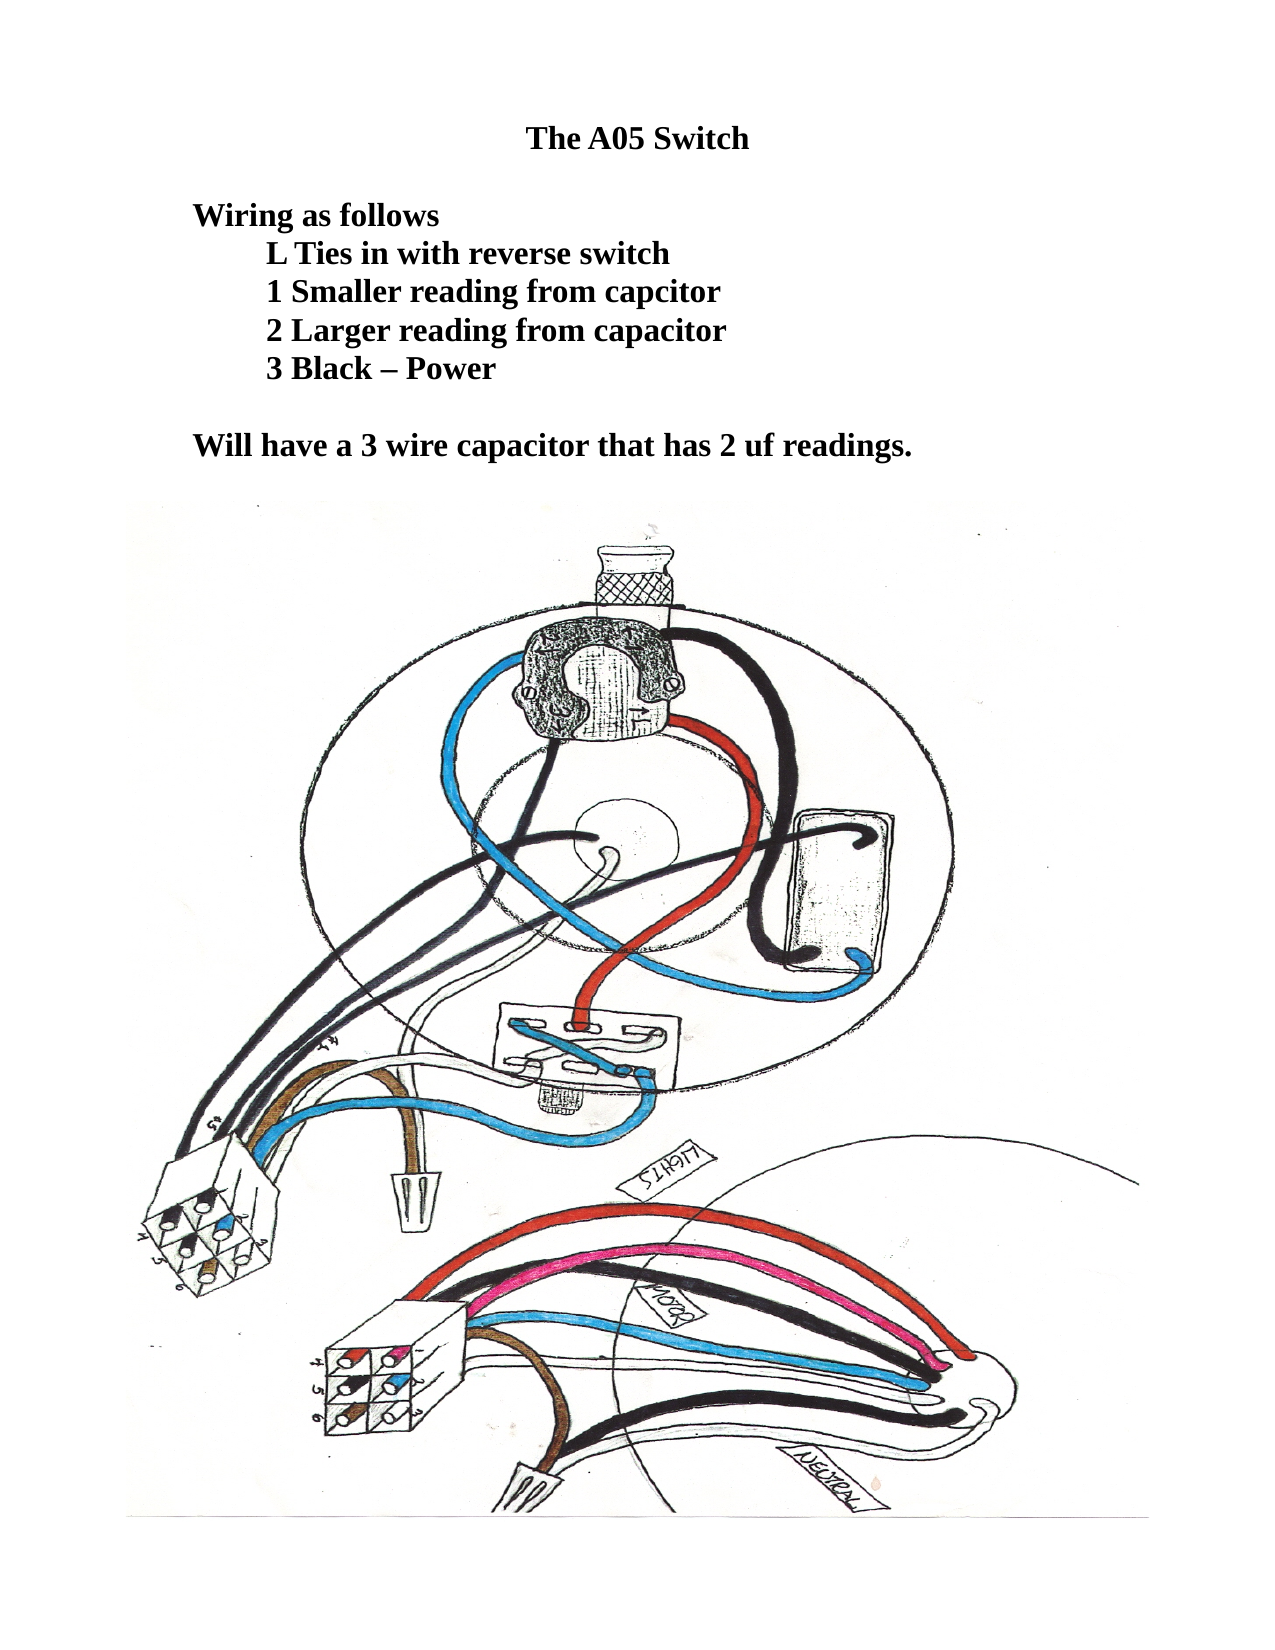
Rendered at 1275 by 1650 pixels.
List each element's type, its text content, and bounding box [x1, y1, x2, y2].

text 1 Smaller reading from capcitor [118, 271, 1157, 310]
picture [125, 501, 1150, 1522]
text The A05 Switch [118, 118, 1157, 156]
text 2 Larger reading from capacitor [118, 310, 1157, 348]
text Wiring as follows [118, 195, 1157, 233]
text 3 Black – Power [118, 348, 1157, 386]
text Will have a 3 wire capacitor that has 2 uf readings. [118, 425, 1157, 463]
text L Ties in with reverse switch [118, 233, 1157, 271]
